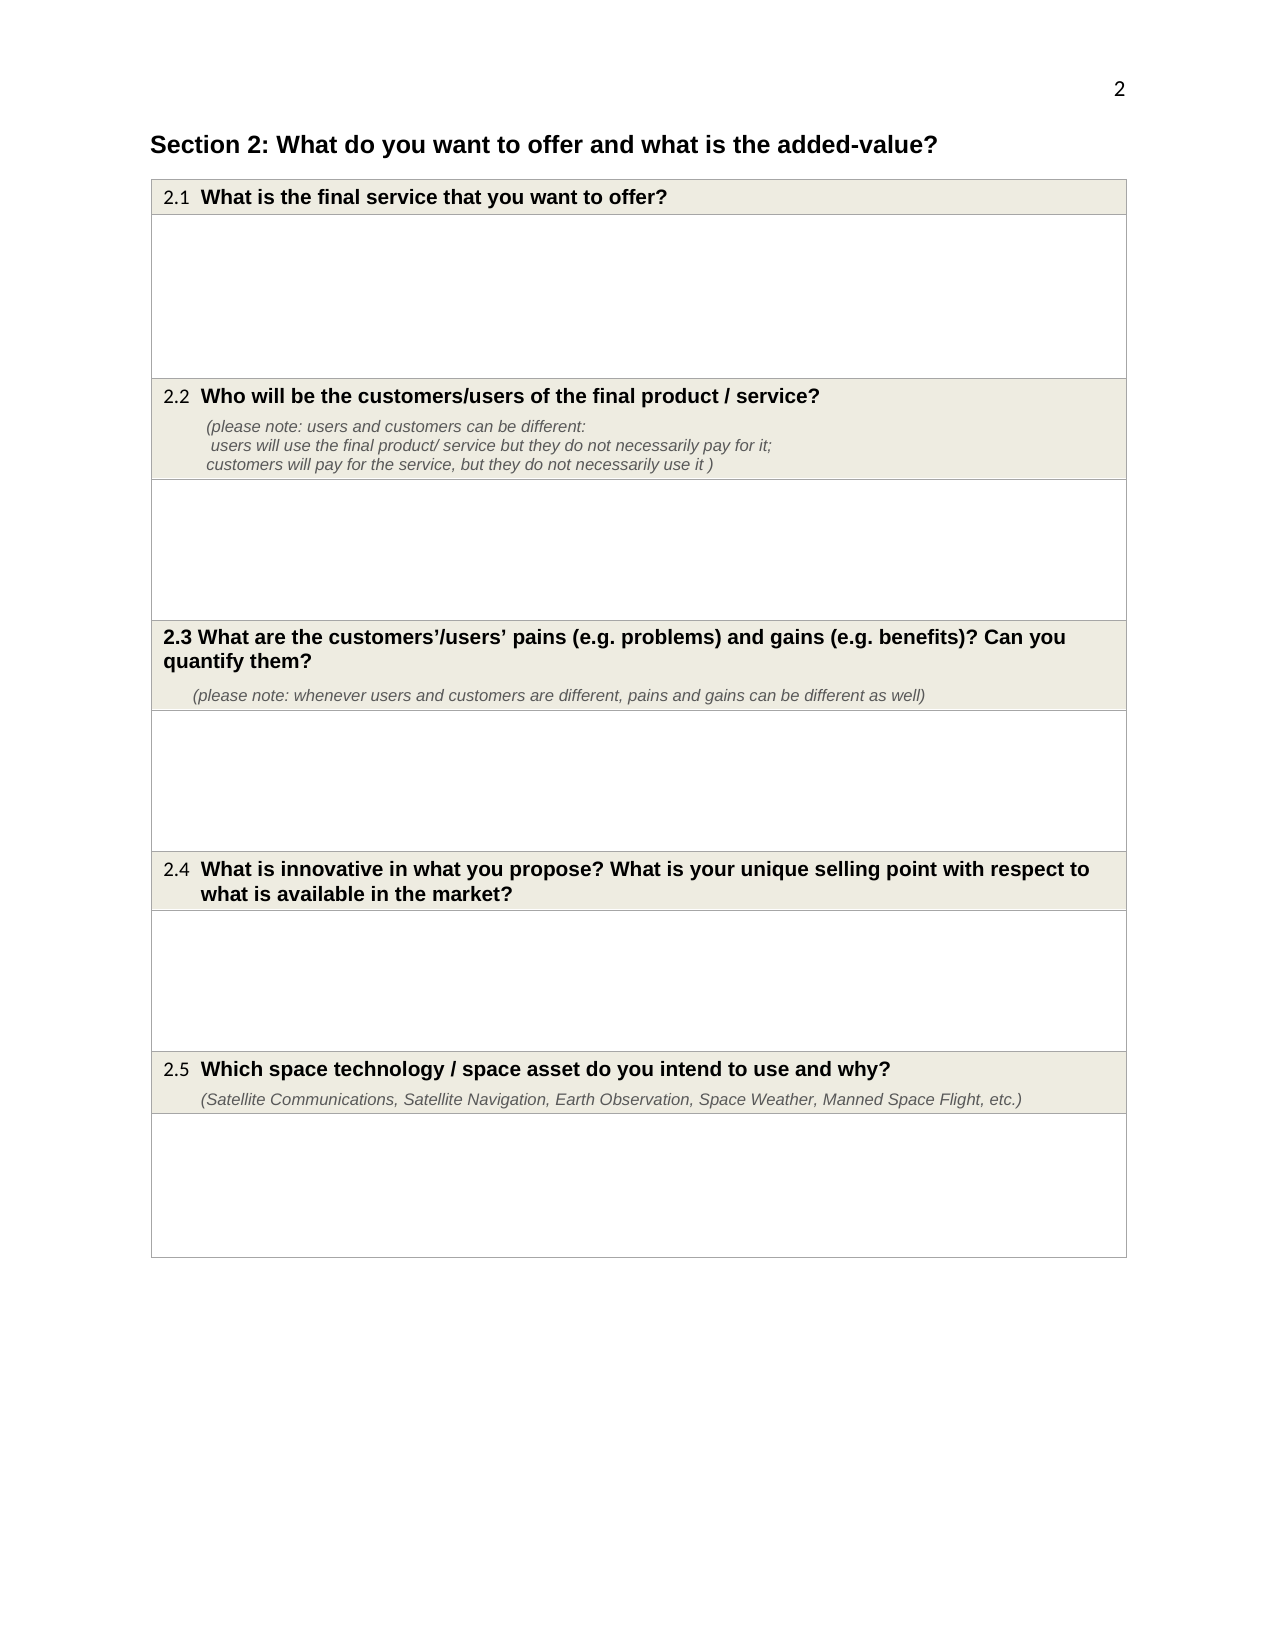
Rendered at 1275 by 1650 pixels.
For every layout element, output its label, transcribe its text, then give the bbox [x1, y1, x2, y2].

table_cell 2.3 What are the customers’/users’ pains (e.g. problems) and gains (e.g. benefits)? Can you quantify them? (please note: whenever users and customers are different, pains and gains can be different as well) [152, 621, 1126, 709]
table_header What is the final service that you want to offer? [152, 180, 1126, 214]
table_cell [152, 215, 1126, 378]
table_cell Who will be the customers/users of the final product / service? (please note: users and customers can be different: users will use the final product/ service but they do not necessarily pay for it; customers will pay for the service, but they do not necessarily use it ) [152, 379, 1126, 478]
table_cell [152, 480, 1126, 620]
table_cell [152, 1114, 1126, 1257]
table_cell [152, 911, 1126, 1051]
table_cell Which space technology / space asset do you intend to use and why? (Satellite Communications, Satellite Navigation, Earth Observation, Space Weather, Manned Space Flight, etc.) [152, 1052, 1126, 1113]
table_cell [152, 711, 1126, 851]
table_cell What is innovative in what you propose? What is your unique selling point with respect to what is available in the market? [152, 852, 1126, 909]
text Section 2: What do you want to offer and what is the added-value? [150, 130, 1125, 158]
